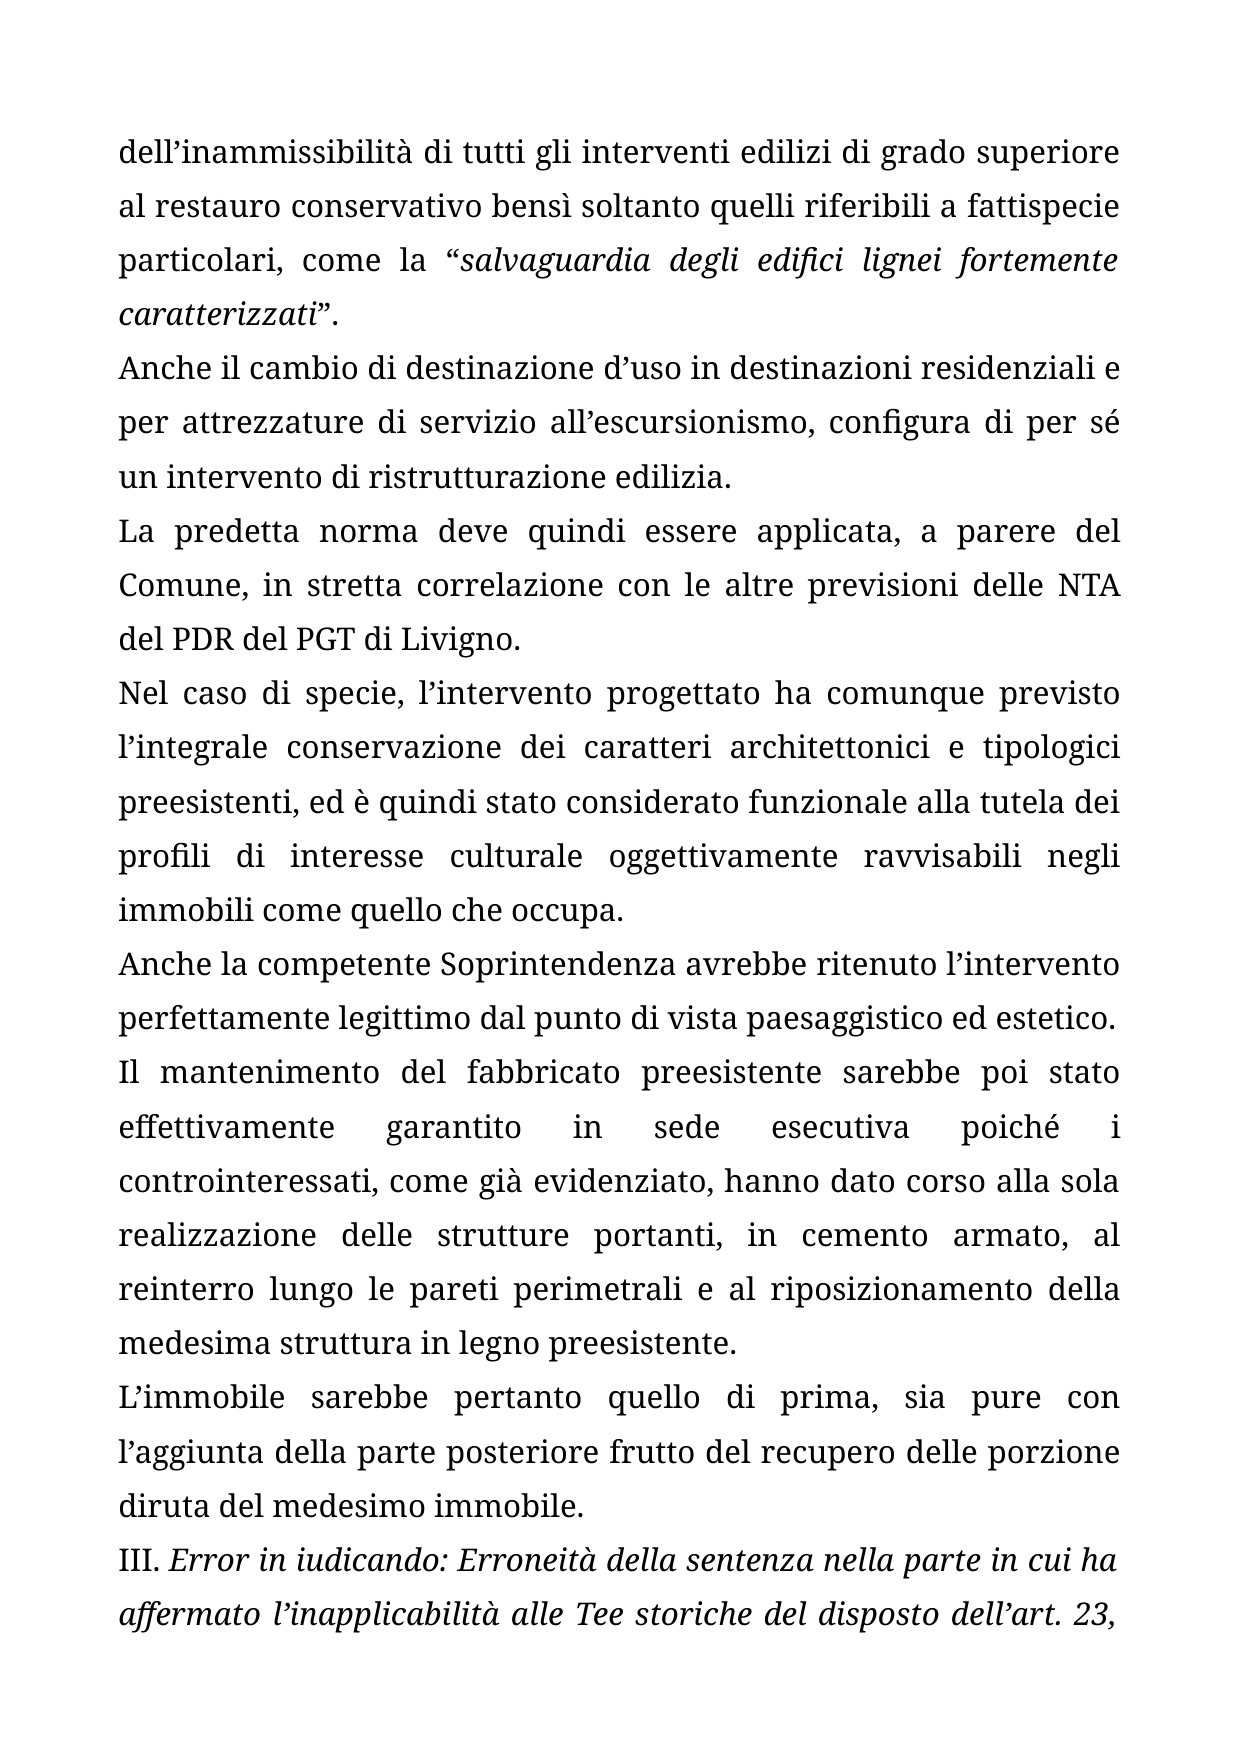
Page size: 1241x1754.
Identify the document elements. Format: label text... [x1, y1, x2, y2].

text L’immobile sarebbe pertanto quello di prima, sia pure con l’aggiunta della parte posteriore frutto del recupero delle porzione diruta del medesimo immobile. [118, 1364, 1122, 1526]
text III. Error in iudicando: Erroneità della sentenza nella parte in cui ha affermato l’inapplicabilità alle Tee storiche del disposto dell’art. 23, [118, 1526, 1122, 1635]
text La predetta norma deve quindi essere applicata, a parere del Comune, in stretta correlazione con le altre previsioni delle NTA del PDR del PGT di Livigno. [118, 497, 1122, 660]
text Anche la competente Soprintendenza avrebbe ritenuto l’intervento perfettamente legittimo dal punto di vista paesaggistico ed estetico. [118, 931, 1122, 1039]
text Nel caso di specie, l’intervento progettato ha comunque previsto l’integrale conservazione dei caratteri architettonici e tipologici preesistenti, ed è quindi stato considerato funzionale alla tutela dei profili di interesse culturale oggettivamente ravvisabili negli immobili come quello che occupa. [118, 660, 1122, 931]
text Il mantenimento del fabbricato preesistente sarebbe poi stato effettivamente garantito in sede esecutiva poiché i controinteressati, come già evidenziato, hanno dato corso alla sola realizzazione delle strutture portanti, in cemento armato, al reinterro lungo le pareti perimetrali e al riposizionamento della medesima struttura in legno preesistente. [118, 1039, 1122, 1364]
text Anche il cambio di destinazione d’uso in destinazioni residenziali e per attrezzature di servizio all’escursionismo, configura di per sé un intervento di ristrutturazione edilizia. [118, 335, 1122, 497]
text dell’inammissibilità di tutti gli interventi edilizi di grado superiore al restauro conservativo bensì soltanto quelli riferibili a fattispecie particolari, come la “salvaguardia degli edifici lignei fortemente caratterizzati”. [118, 118, 1122, 335]
